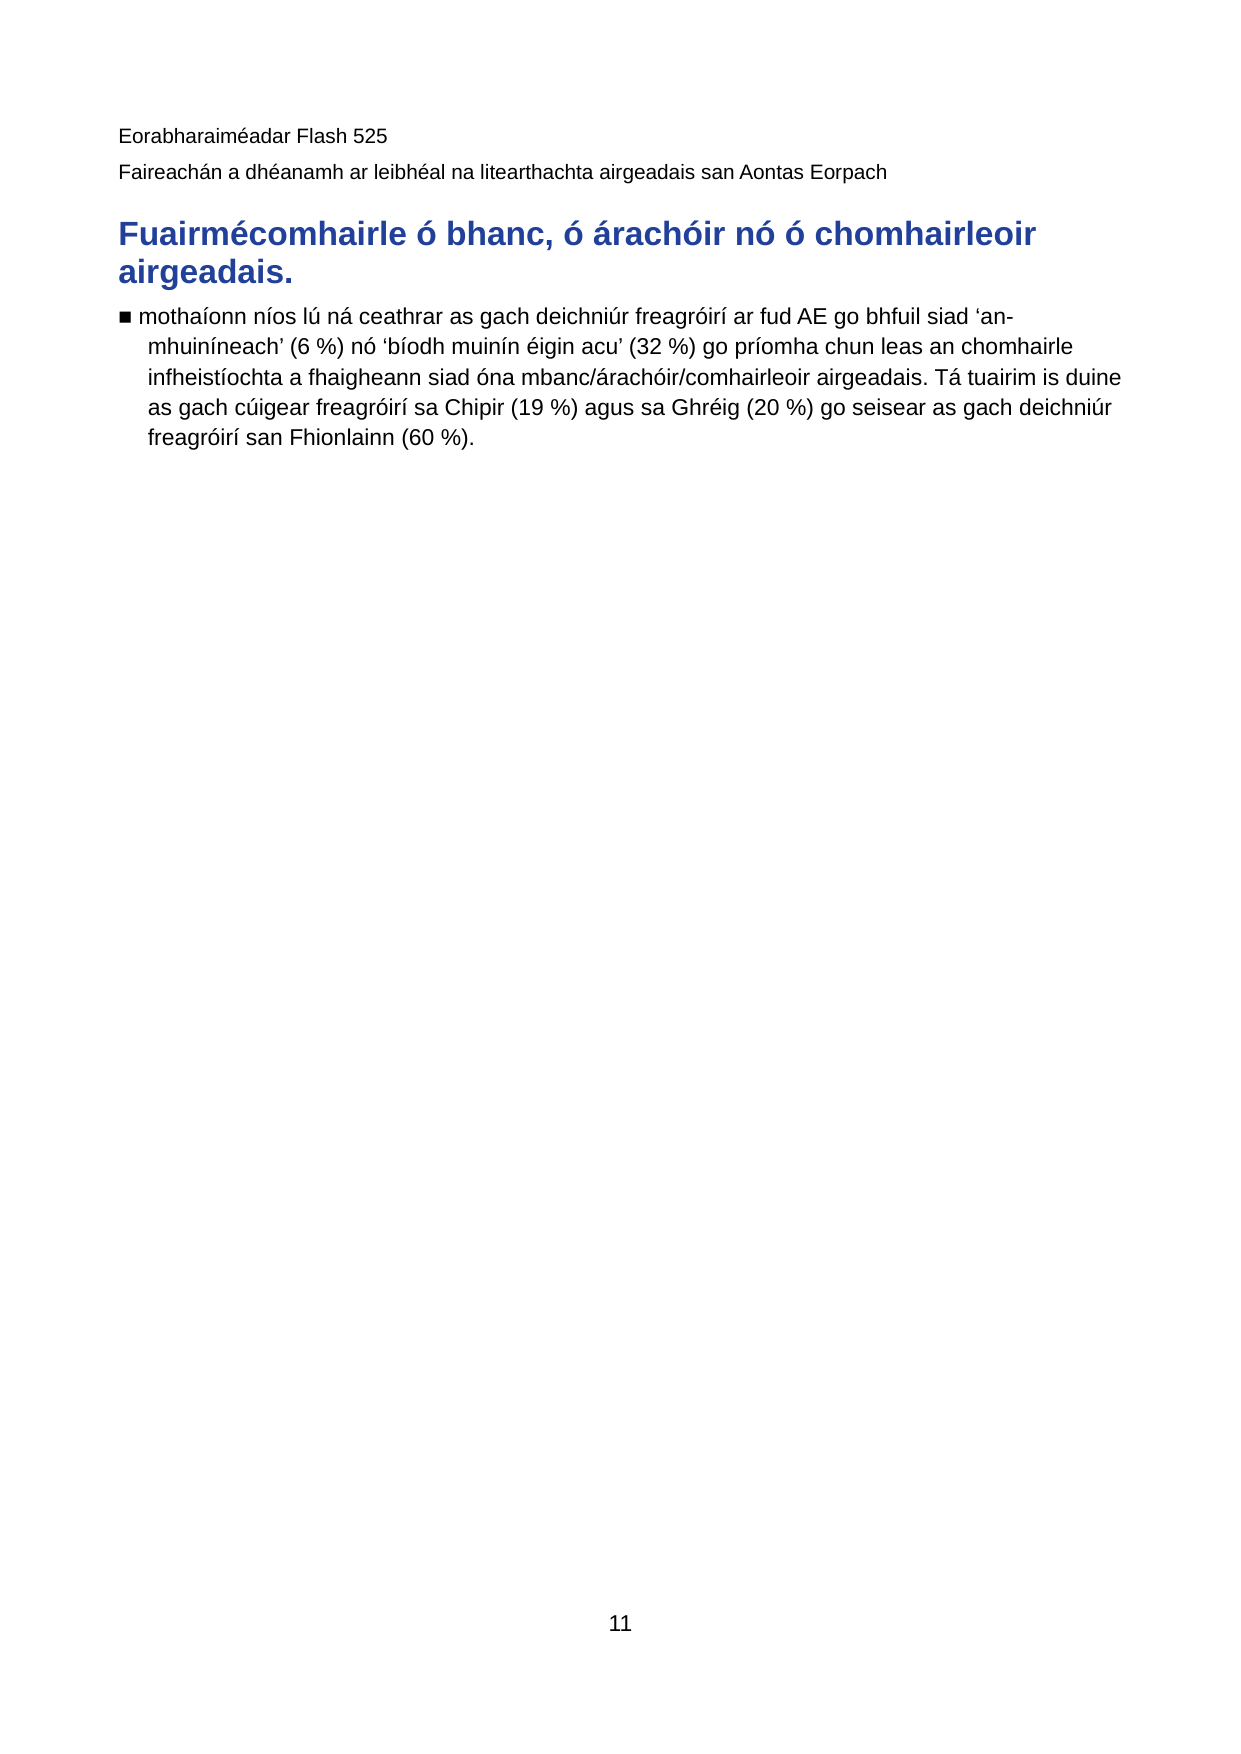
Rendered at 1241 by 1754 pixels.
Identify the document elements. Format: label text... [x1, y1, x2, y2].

list ■ mothaíonn níos lú ná ceathrar as gach deichniúr freagróirí ar fud AE go bhfuil siad ‘an-mhuiníneach’ (6 %) nó ‘bíodh muinín éigin acu’ (32 %) go príomha chun leas an chomhairle infheistíochta a fhaigheann siad óna mbanc/árachóir/comhairleoir airgeadais. Tá tuairim is duine as gach cúigear freagróirí sa Chipir (19 %) agus sa Ghréig (20 %) go seisear as gach deichniúr freagróirí san Fhionlainn (60 %). [118, 303, 1122, 450]
subtitle Fuairmécomhairle ó bhanc, ó árachóir nó ó chomhairleoir airgeadais. [118, 213, 1122, 291]
